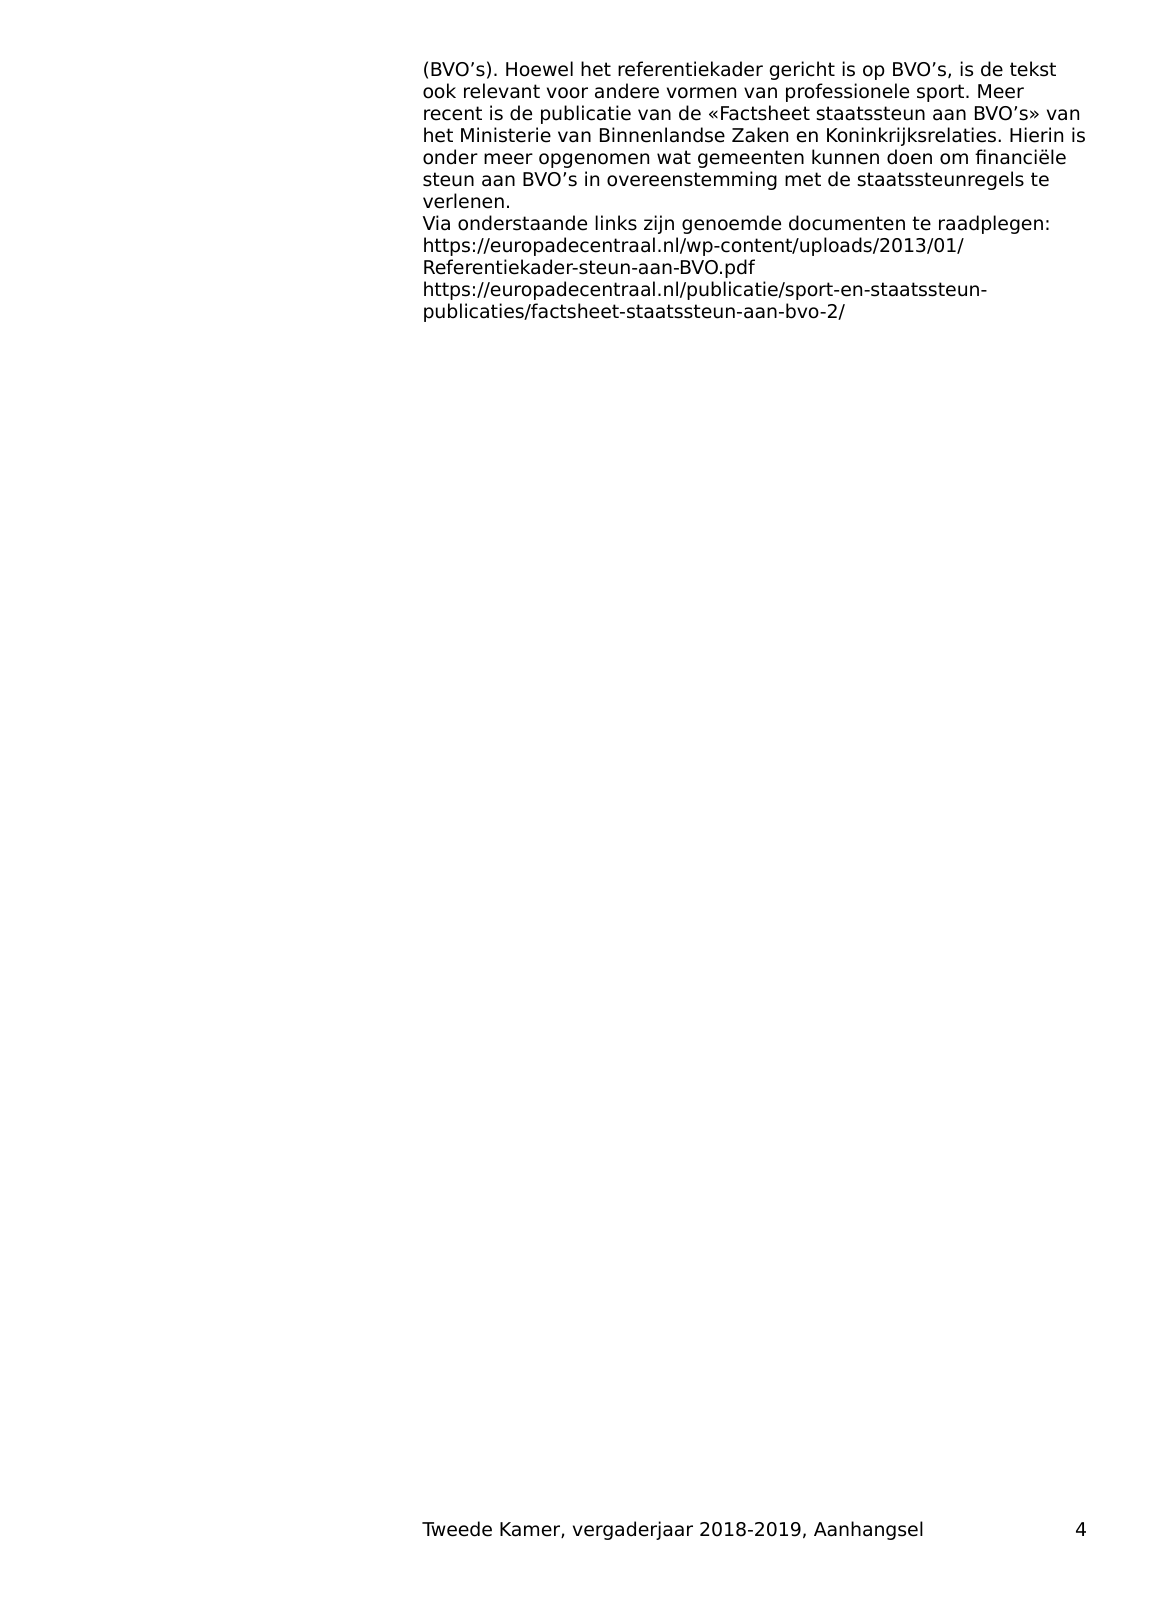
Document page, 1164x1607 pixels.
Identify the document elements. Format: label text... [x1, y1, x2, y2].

text Via onderstaande links zijn genoemde documenten te raadplegen: [422, 213, 1087, 235]
text https://europadecentraal.nl/publicatie/sport-en-staatssteun-publicaties/factsheet-staatssteun-aan-bvo-2/ [422, 279, 1087, 323]
text https://europadecentraal.nl/wp-content/uploads/2013/01/Referentiekader-steun-aan-BVO.pdf [422, 235, 1087, 279]
text (BVO’s). Hoewel het referentiekader gericht is op BVO’s, is de tekst ook relevant voor andere vormen van professionele sport. Meer recent is de publicatie van de «Factsheet staatssteun aan BVO’s» van het Ministerie van Binnenlandse Zaken en Koninkrijksrelaties. Hierin is onder meer opgenomen wat gemeenten kunnen doen om financiële steun aan BVO’s in overeenstemming met de staatssteunregels te verlenen. [422, 59, 1087, 213]
